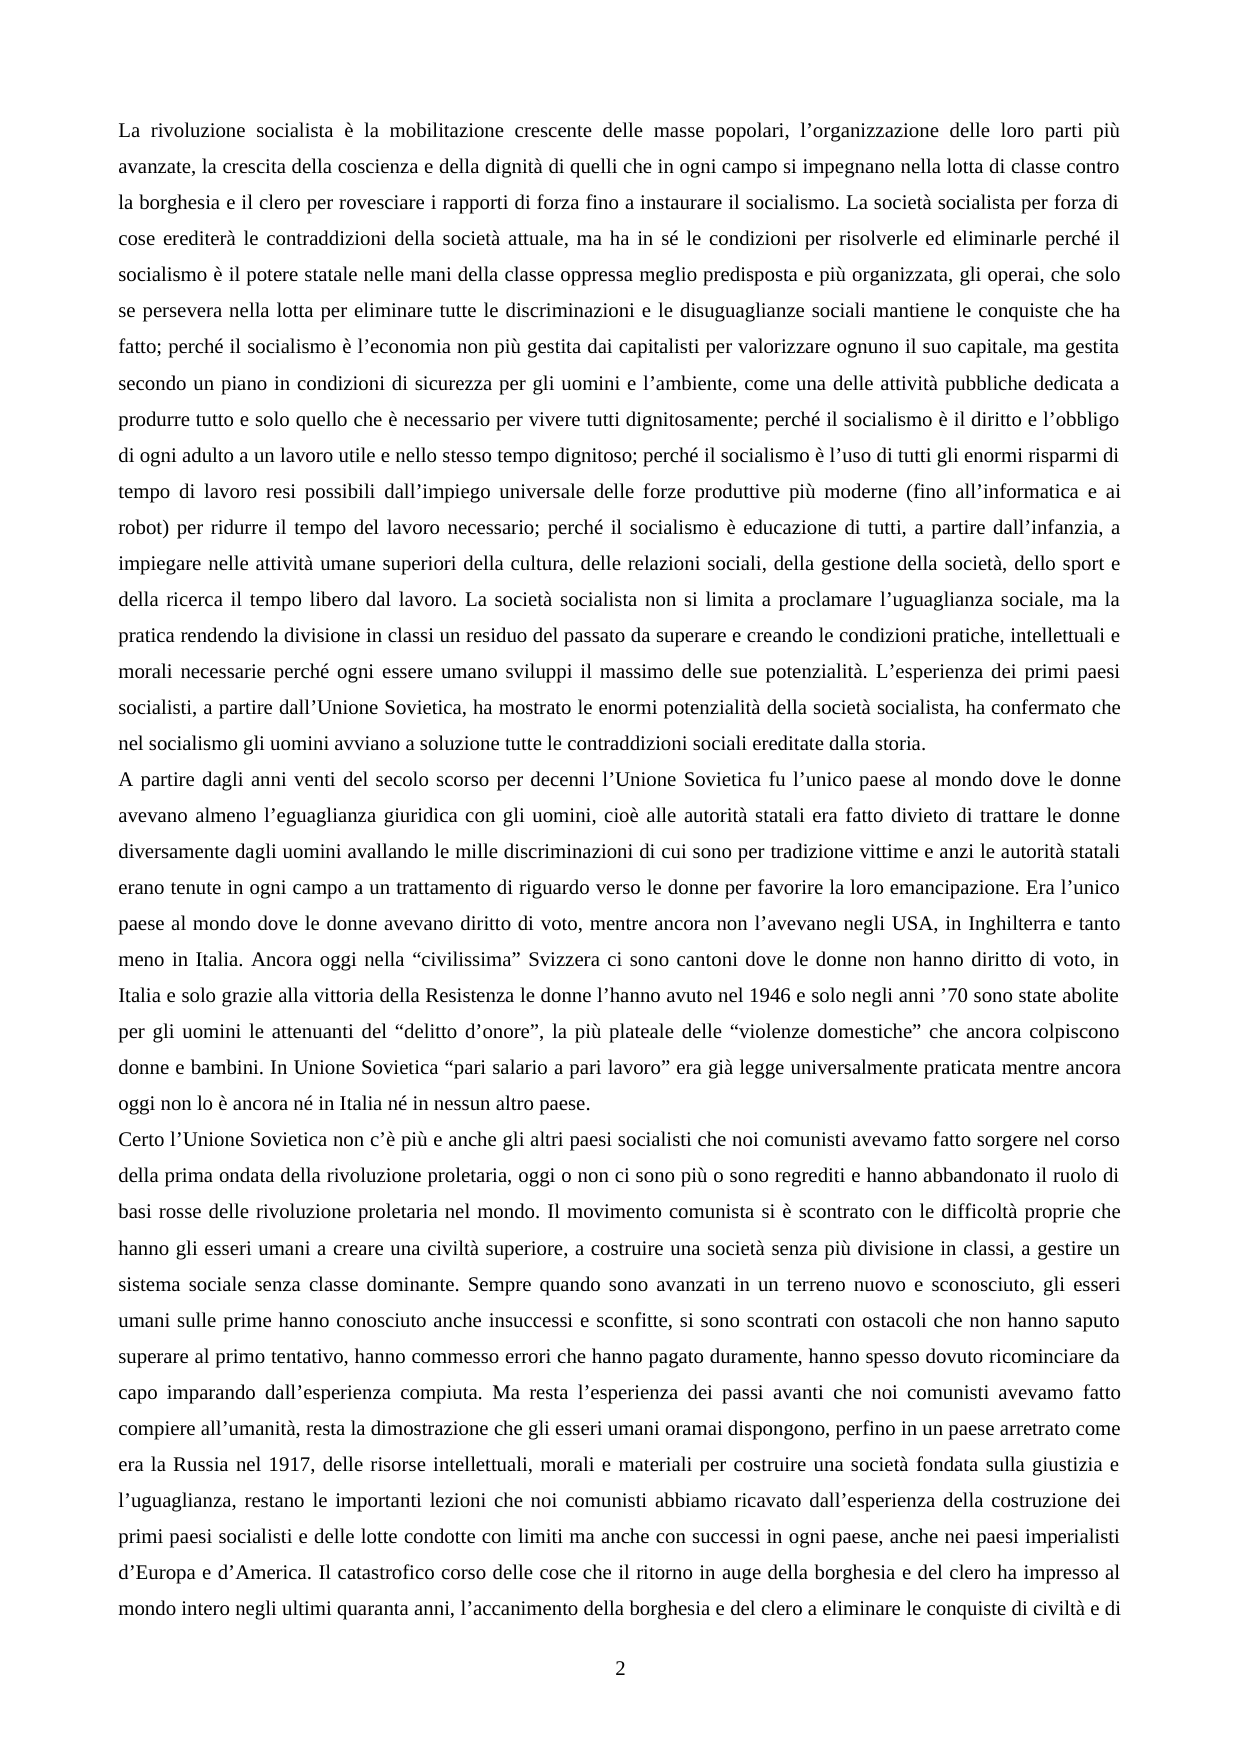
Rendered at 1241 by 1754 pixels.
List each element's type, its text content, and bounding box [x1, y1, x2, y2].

text Certo l’Unione Sovietica non c’è più e anche gli altri paesi socialisti che noi comunisti avevamo fatto sorgere nel corso della prima ondata della rivoluzione proletaria, oggi o non ci sono più o sono regrediti e hanno abbandonato il ruolo di basi rosse delle rivoluzione proletaria nel mondo. Il movimento comunista si è scontrato con le difficoltà proprie che hanno gli esseri umani a creare una civiltà superiore, a costruire una società senza più divisione in classi, a gestire un sistema sociale senza classe dominante. Sempre quando sono avanzati in un terreno nuovo e sconosciuto, gli esseri umani sulle prime hanno conosciuto anche insuccessi e sconfitte, si sono scontrati con ostacoli che non hanno saputo superare al primo tentativo, hanno commesso errori che hanno pagato duramente, hanno spesso dovuto ricominciare da capo imparando dall’esperienza compiuta. Ma resta l’esperienza dei passi avanti che noi comunisti avevamo fatto compiere all’umanità, resta la dimostrazione che gli esseri umani oramai dispongono, perfino in un paese arretrato come era la Russia nel 1917, delle risorse intellettuali, morali e materiali per costruire una società fondata sulla giustizia e l’uguaglianza, restano le importanti lezioni che noi comunisti abbiamo ricavato dall’esperienza della costruzione dei primi paesi socialisti e delle lotte condotte con limiti ma anche con successi in ogni paese, anche nei paesi imperialisti d’Europa e d’America. Il catastrofico corso delle cose che il ritorno in auge della borghesia e del clero ha impresso al mondo intero negli ultimi quaranta anni, l’accanimento della borghesia e del clero a eliminare le conquiste di civiltà e di [118, 1127, 1122, 1620]
text A partire dagli anni venti del secolo scorso per decenni l’Unione Sovietica fu l’unico paese al mondo dove le donne avevano almeno l’eguaglianza giuridica con gli uomini, cioè alle autorità statali era fatto divieto di trattare le donne diversamente dagli uomini avallando le mille discriminazioni di cui sono per tradizione vittime e anzi le autorità statali erano tenute in ogni campo a un trattamento di riguardo verso le donne per favorire la loro emancipazione. Era l’unico paese al mondo dove le donne avevano diritto di voto, mentre ancora non l’avevano negli USA, in Inghilterra e tanto meno in Italia. Ancora oggi nella “civilissima” Svizzera ci sono cantoni dove le donne non hanno diritto di voto, in Italia e solo grazie alla vittoria della Resistenza le donne l’hanno avuto nel 1946 e solo negli anni ’70 sono state abolite per gli uomini le attenuanti del “delitto d’onore”, la più plateale delle “violenze domestiche” che ancora colpiscono donne e bambini. In Unione Sovietica “pari salario a pari lavoro” era già legge universalmente praticata mentre ancora oggi non lo è ancora né in Italia né in nessun altro paese. [118, 767, 1122, 1115]
text La rivoluzione socialista è la mobilitazione crescente delle masse popolari, l’organizzazione delle loro parti più avanzate, la crescita della coscienza e della dignità di quelli che in ogni campo si impegnano nella lotta di classe contro la borghesia e il clero per rovesciare i rapporti di forza fino a instaurare il socialismo. La società socialista per forza di cose erediterà le contraddizioni della società attuale, ma ha in sé le condizioni per risolverle ed eliminarle perché il socialismo è il potere statale nelle mani della classe oppressa meglio predisposta e più organizzata, gli operai, che solo se persevera nella lotta per eliminare tutte le discriminazioni e le disuguaglianze sociali mantiene le conquiste che ha fatto; perché il socialismo è l’economia non più gestita dai capitalisti per valorizzare ognuno il suo capitale, ma gestita secondo un piano in condizioni di sicurezza per gli uomini e l’ambiente, come una delle attività pubbliche dedicata a produrre tutto e solo quello che è necessario per vivere tutti dignitosamente; perché il socialismo è il diritto e l’obbligo di ogni adulto a un lavoro utile e nello stesso tempo dignitoso; perché il socialismo è l’uso di tutti gli enormi risparmi di tempo di lavoro resi possibili dall’impiego universale delle forze produttive più moderne (fino all’informatica e ai robot) per ridurre il tempo del lavoro necessario; perché il socialismo è educazione di tutti, a partire dall’infanzia, a impiegare nelle attività umane superiori della cultura, delle relazioni sociali, della gestione della società, dello sport e della ricerca il tempo libero dal lavoro. La società socialista non si limita a proclamare l’uguaglianza sociale, ma la pratica rendendo la divisione in classi un residuo del passato da superare e creando le condizioni pratiche, intellettuali e morali necessarie perché ogni essere umano sviluppi il massimo delle sue potenzialità. L’esperienza dei primi paesi socialisti, a partire dall’Unione Sovietica, ha mostrato le enormi potenzialità della società socialista, ha confermato che nel socialismo gli uomini avviano a soluzione tutte le contraddizioni sociali ereditate dalla storia. [118, 118, 1122, 755]
